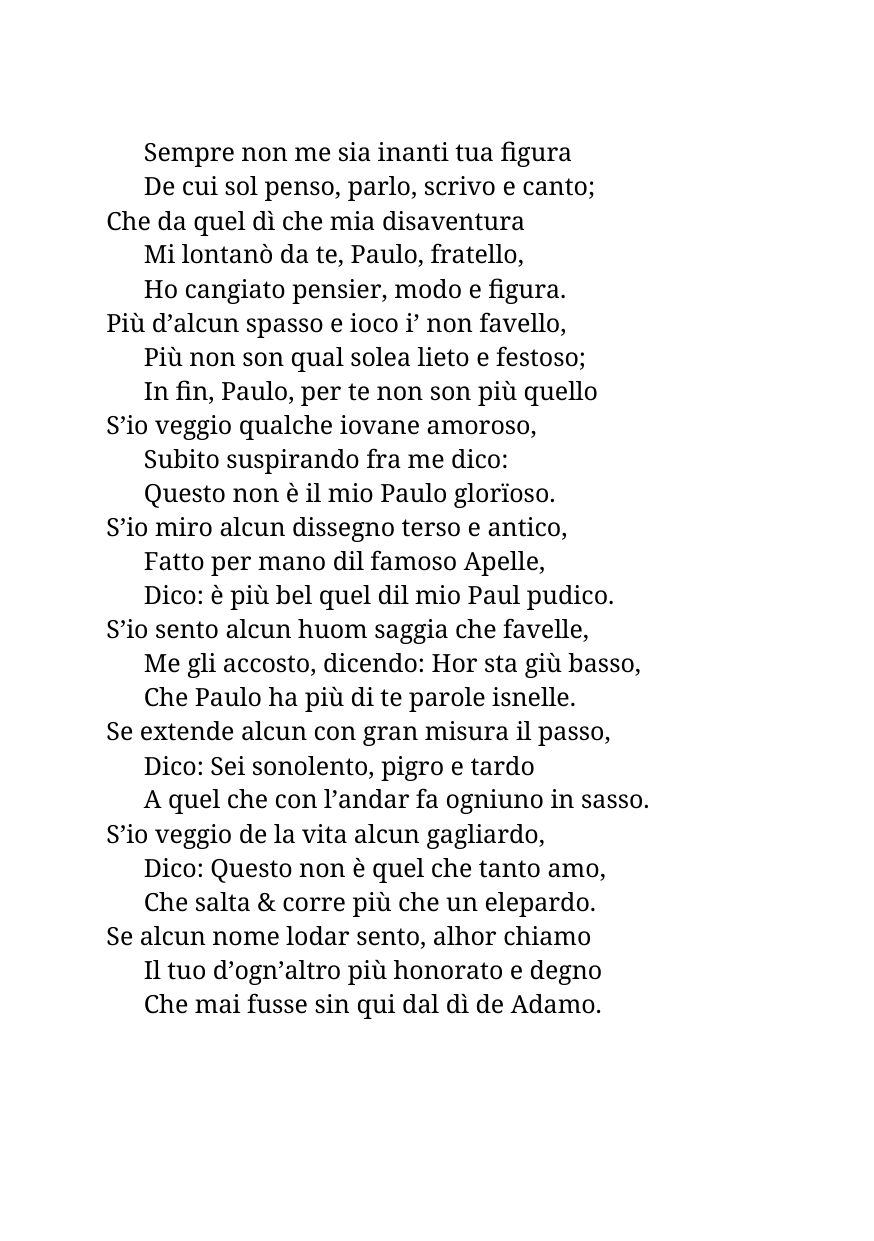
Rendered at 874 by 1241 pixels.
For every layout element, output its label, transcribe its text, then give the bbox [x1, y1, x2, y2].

text Subito suspirando fra me dico: [144, 442, 768, 476]
text Che da quel dì che mia disaventura [106, 203, 768, 237]
text Se alcun nome lodar sento, alhor chiamo [106, 918, 768, 952]
text Sempre non me sia inanti tua figura [144, 135, 768, 169]
text Me gli accosto, dicendo: Hor sta giù basso, [144, 646, 768, 680]
text Dico: è più bel quel dil mio Paul pudico. [144, 578, 768, 612]
text S’io miro alcun dissegno terso e antico, [106, 510, 768, 544]
text Se extende alcun con gran misura il passo, [106, 714, 768, 748]
text Fatto per mano dil famoso Apelle, [144, 544, 768, 578]
text Mi lontanò da te, Paulo, fratello, [144, 237, 768, 271]
text S’io sento alcun huom saggia che favelle, [106, 612, 768, 646]
text S’io veggio qualche iovane amoroso, [106, 407, 768, 442]
text A quel che con l’andar fa ogniuno in sasso. [144, 782, 768, 816]
text Che Paulo ha più di te parole isnelle. [144, 680, 768, 714]
text De cui sol penso, parlo, scrivo e canto; [144, 169, 768, 203]
text Dico: Sei sonolento, pigro e tardo [144, 748, 768, 782]
text Questo non è il mio Paulo glorïoso. [144, 476, 768, 510]
text Ho cangiato pensier, modo e figura. [144, 271, 768, 305]
text S’io veggio de la vita alcun gagliardo, [106, 816, 768, 850]
text Dico: Questo non è quel che tanto amo, [144, 850, 768, 884]
text Più non son qual solea lieto e festoso; [144, 339, 768, 373]
text Che salta & corre più che un elepardo. [144, 884, 768, 918]
text Il tuo d’ogn’altro più honorato e degno [144, 952, 768, 987]
text Che mai fusse sin qui dal dì de Adamo. [144, 987, 768, 1021]
text Più d’alcun spasso e ioco i’ non favello, [106, 305, 768, 339]
text In fin, Paulo, per te non son più quello [144, 373, 768, 407]
